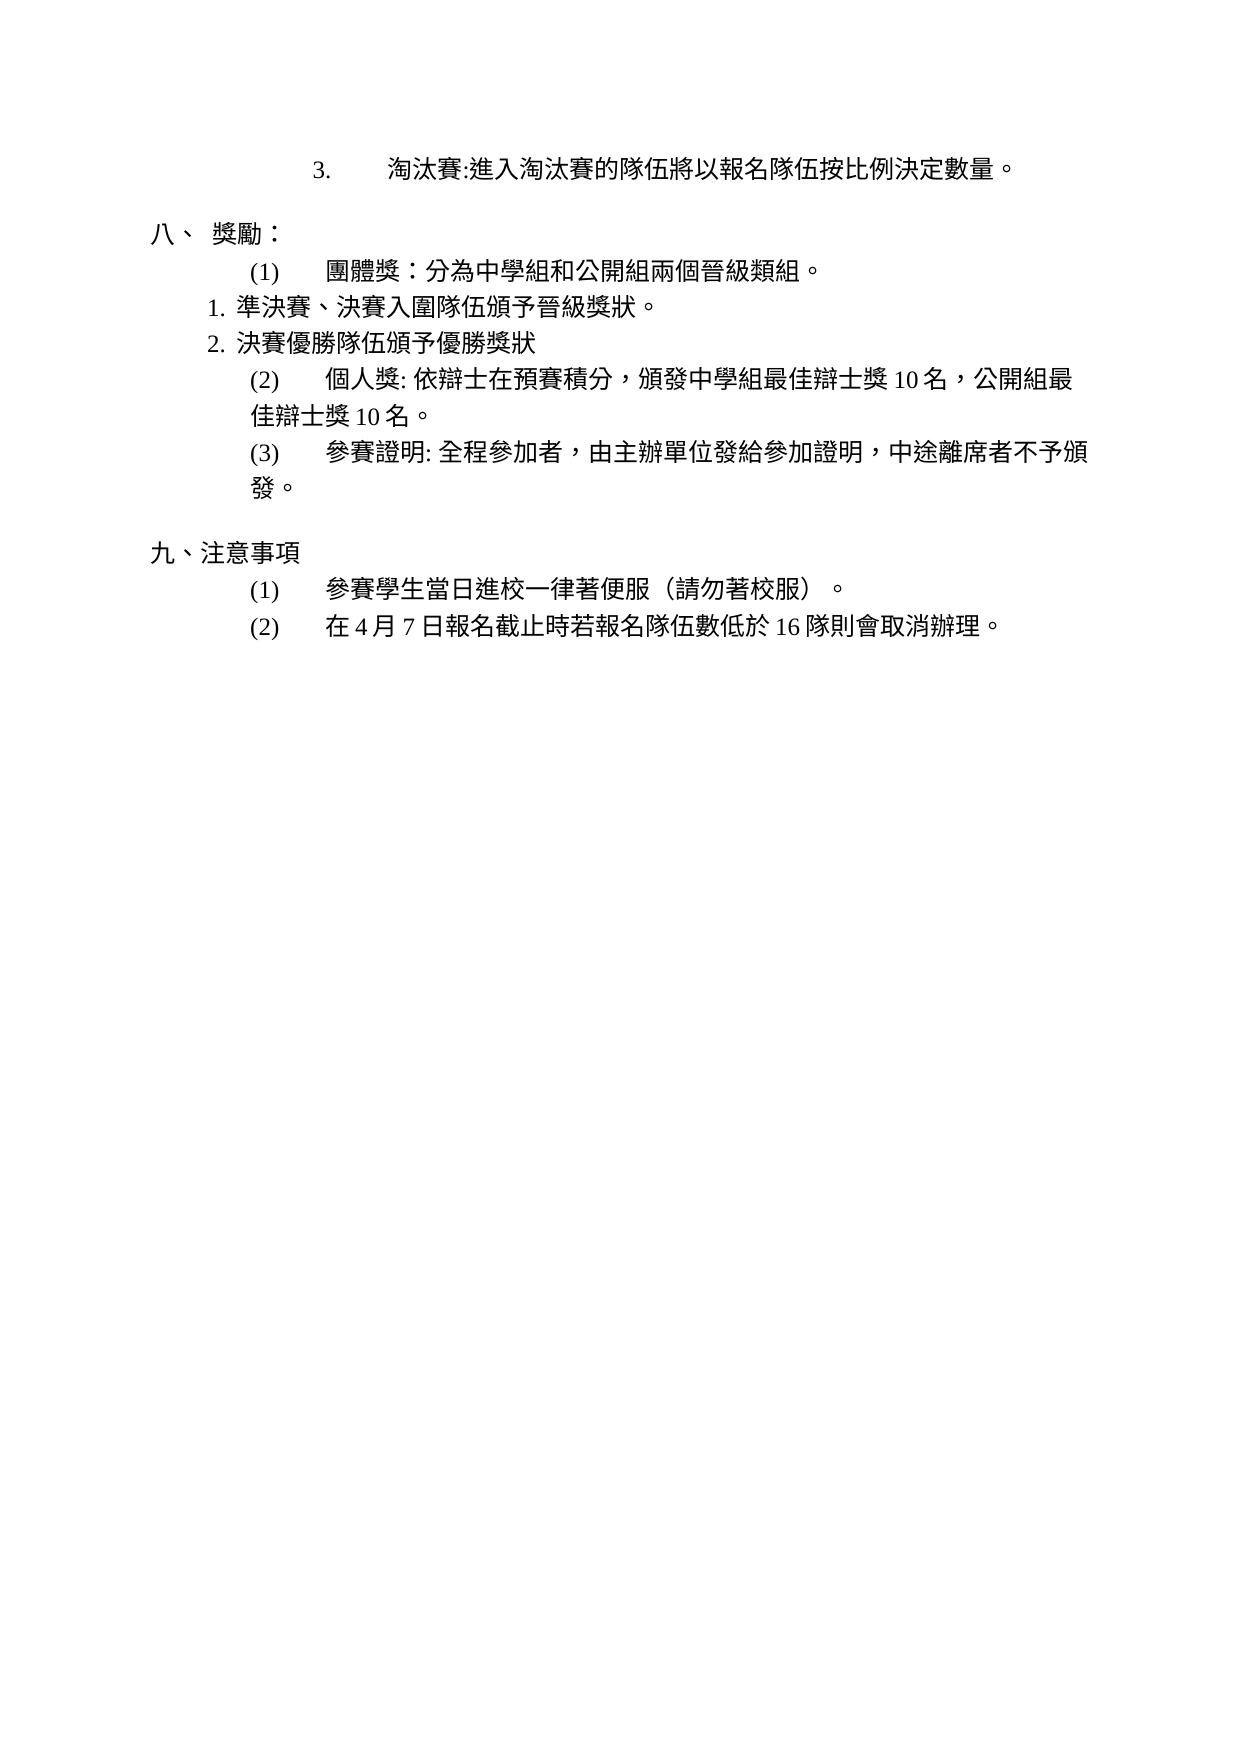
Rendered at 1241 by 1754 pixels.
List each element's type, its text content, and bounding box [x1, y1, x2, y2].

list 淘汰賽:進入淘汰賽的隊伍將以報名隊伍按比例決定數量。 [312, 150, 1091, 186]
list 參賽證明: 全程參加者，由主辦單位發給參加證明，中途離席者不予頒發。 [250, 432, 1091, 505]
text 九、注意事項 [150, 534, 1091, 570]
list 在4月7日報名截止時若報名隊伍數低於16隊則會取消辦理。 [250, 606, 1091, 642]
list 準決賽、決賽入圍隊伍頒予晉級獎狀。 [150, 287, 1091, 324]
text 八、 獎勵： [150, 215, 1091, 251]
list 決賽優勝隊伍頒予優勝獎狀 [150, 324, 1091, 360]
list 個人獎: 依辯士在預賽積分，頒發中學組最佳辯士獎10名，公開組最佳辯士獎10名。 [250, 360, 1091, 432]
list 參賽學生當日進校一律著便服（請勿著校服）。 [250, 570, 1091, 606]
list 團體獎：分為中學組和公開組兩個晉級類組。 [250, 251, 1091, 287]
